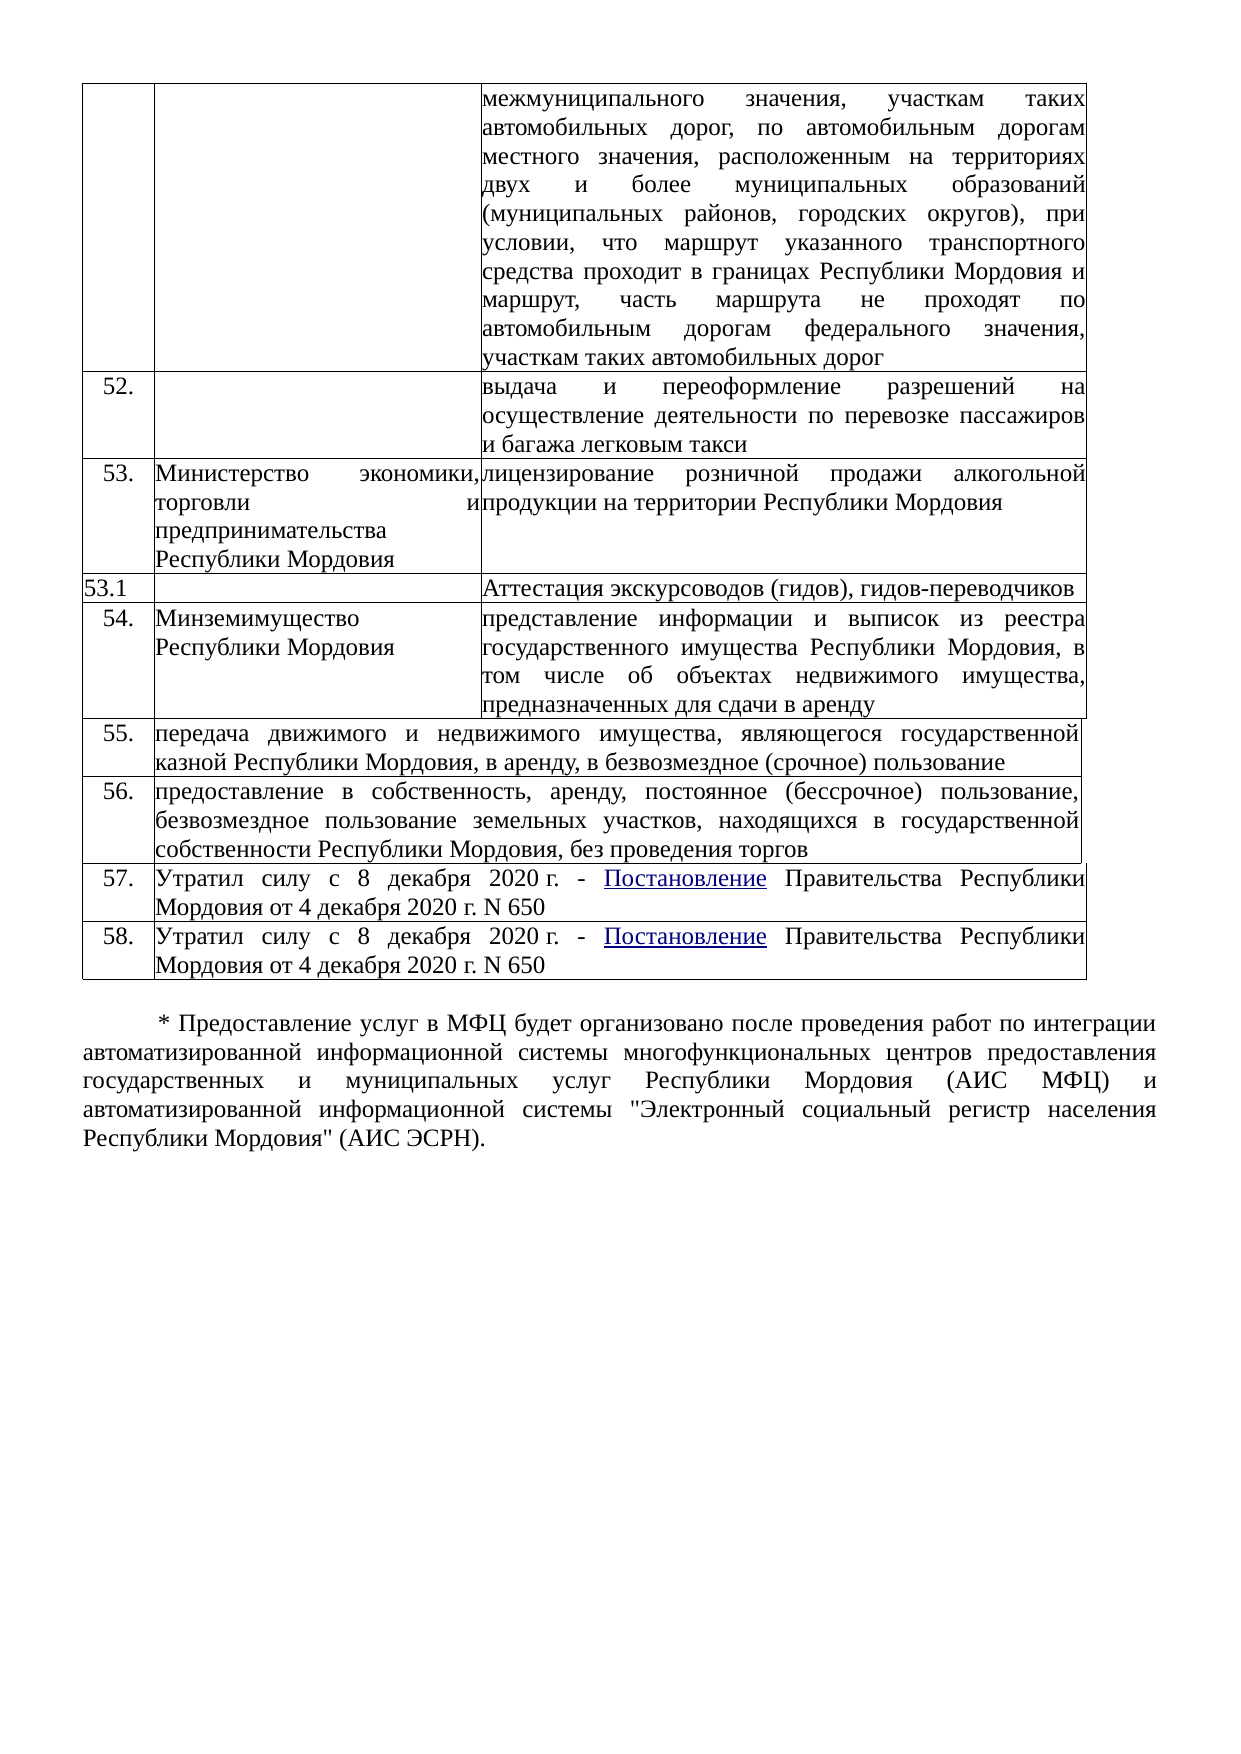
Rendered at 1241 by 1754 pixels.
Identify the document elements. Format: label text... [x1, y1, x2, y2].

table_cell Министерство экономики, торговли и предпринимательства Республики Мордовия [155, 459, 481, 573]
table_cell предоставление в собственность, аренду, постоянное (бессрочное) пользование, безвозмездное пользование земельных участков, находящихся в государственной собственности Республики Мордовия, без проведения торгов [155, 777, 1081, 863]
table_cell 52. [83, 372, 154, 457]
table_cell 55. [83, 719, 154, 776]
table_cell [1082, 719, 1087, 776]
table_cell 54. [83, 603, 154, 718]
table_cell представление информации и выписок из реестра государственного имущества Республики Мордовия, в том числе об объектах недвижимого имущества, предназначенных для сдачи в аренду [482, 603, 1086, 718]
table_cell Утратил силу с 8 декабря 2020 г. - Постановление Правительства Республики Мордовия от 4 декабря 2020 г. N 650 [155, 863, 1086, 921]
table_cell [155, 84, 481, 371]
table_cell 57. [83, 864, 154, 921]
table_cell лицензирование розничной продажи алкогольной продукции на территории Республики Мордовия [482, 459, 1086, 573]
table_cell Минземимущество Республики Мордовия [155, 603, 481, 718]
table_cell [1082, 776, 1087, 863]
table_cell 56. [83, 777, 154, 863]
table_cell 53.1 [83, 574, 154, 602]
table_cell 58. [83, 922, 154, 979]
table_cell межмуниципального значения, участкам таких автомобильных дорог, по автомобильным дорогам местного значения, расположенным на территориях двух и более муниципальных образований (муниципальных районов, городских округов), при условии, что маршрут указанного транспортного средства проходит в границах Республики Мордовия и маршрут, часть маршрута не проходят по автомобильным дорогам федерального значения, участкам таких автомобильных дорог [482, 84, 1086, 371]
table_cell 53. [83, 459, 154, 573]
table_cell Аттестация экскурсоводов (гидов), гидов-переводчиков [482, 574, 1086, 602]
table_cell [155, 574, 481, 602]
table_cell [83, 84, 154, 371]
text * Предоставление услуг в МФЦ будет организовано после проведения работ по интеграции автоматизированной информационной системы многофункциональных центров предоставления государственных и муниципальных услуг Республики Мордовия (АИС МФЦ) и автоматизированной информационной системы "Электронный социальный регистр населения Республики Мордовия" (АИС ЭСРН). [83, 1008, 1157, 1152]
table_cell выдача и переоформление разрешений на осуществление деятельности по перевозке пассажиров и багажа легковым такси [482, 372, 1086, 457]
table_cell [155, 372, 481, 457]
table_cell передача движимого и недвижимого имущества, являющегося государственной казной Республики Мордовия, в аренду, в безвозмездное (срочное) пользование [155, 719, 1081, 776]
table_cell Утратил силу с 8 декабря 2020 г. - Постановление Правительства Республики Мордовия от 4 декабря 2020 г. N 650 [155, 922, 1086, 979]
